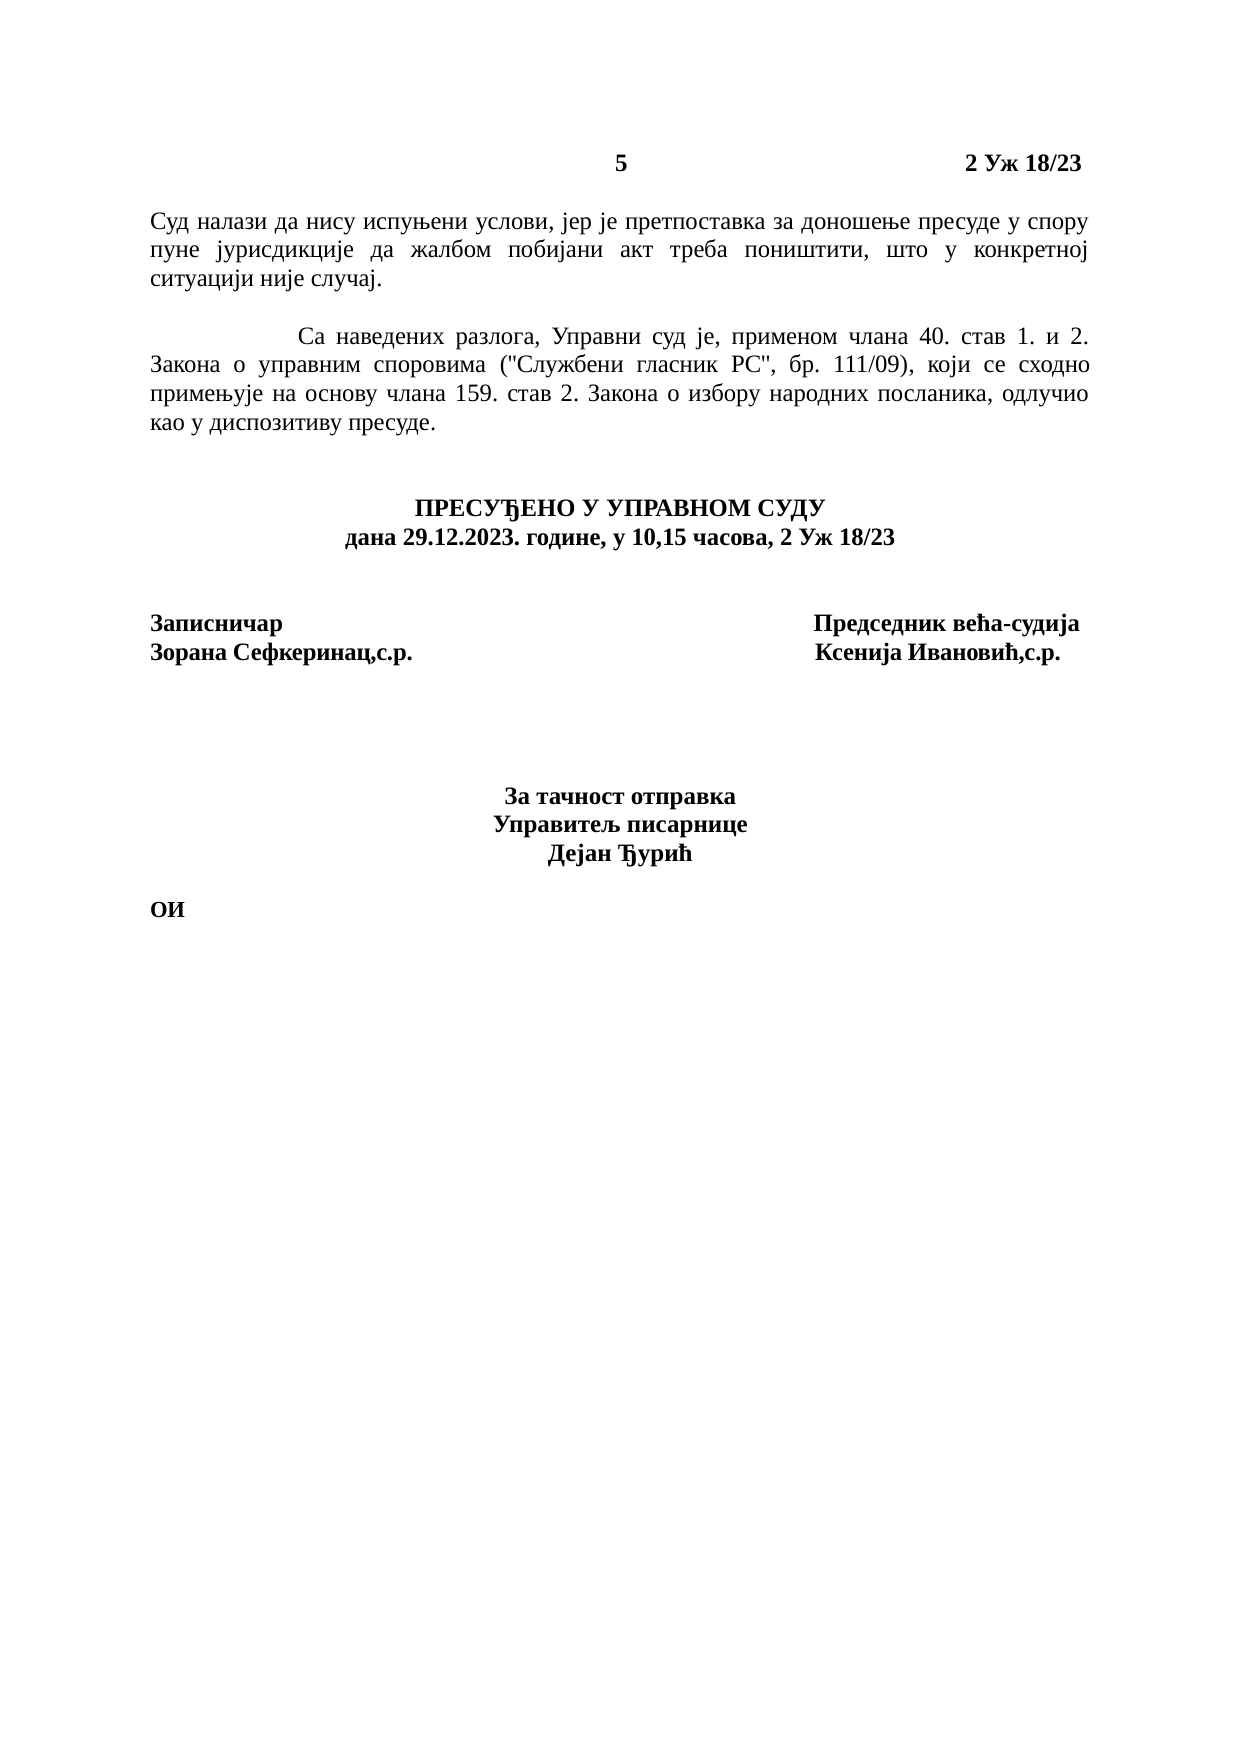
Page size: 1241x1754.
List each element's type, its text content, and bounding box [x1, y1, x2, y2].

text Зорана Сефкеринац,с.р. Ксенија Ивановић,с.р. [150, 637, 1090, 666]
text Управитељ писарнице [150, 809, 1090, 838]
text Дејан Ђурић [150, 838, 1090, 867]
text ПРЕСУЂЕНО У УПРАВНОМ СУДУ [150, 493, 1090, 522]
text Са наведених разлога, Управни суд је, применом члана 40. став 1. и 2. Закона о управним споровима (''Службени гласник РС'', бр. 111/09), који се сходно примењује на основу члана 159. став 2. Закона о избору народних посланика, одлучио као у диспозитиву пресуде. [150, 321, 1090, 436]
text Записничар Председник већа-судија [150, 608, 1090, 637]
text Суд налази да нису испуњени услови, јер је претпоставка за доношење пресуде у спору пуне јурисдикције да жалбом побијани акт треба поништити, што у конкретној ситуацији није случај. [150, 206, 1090, 292]
text ОИ [150, 896, 1090, 922]
text дана 29.12.2023. године, у 10,15 часова, 2 Уж 18/23 [150, 522, 1090, 551]
text За тачност отправка [150, 781, 1090, 809]
